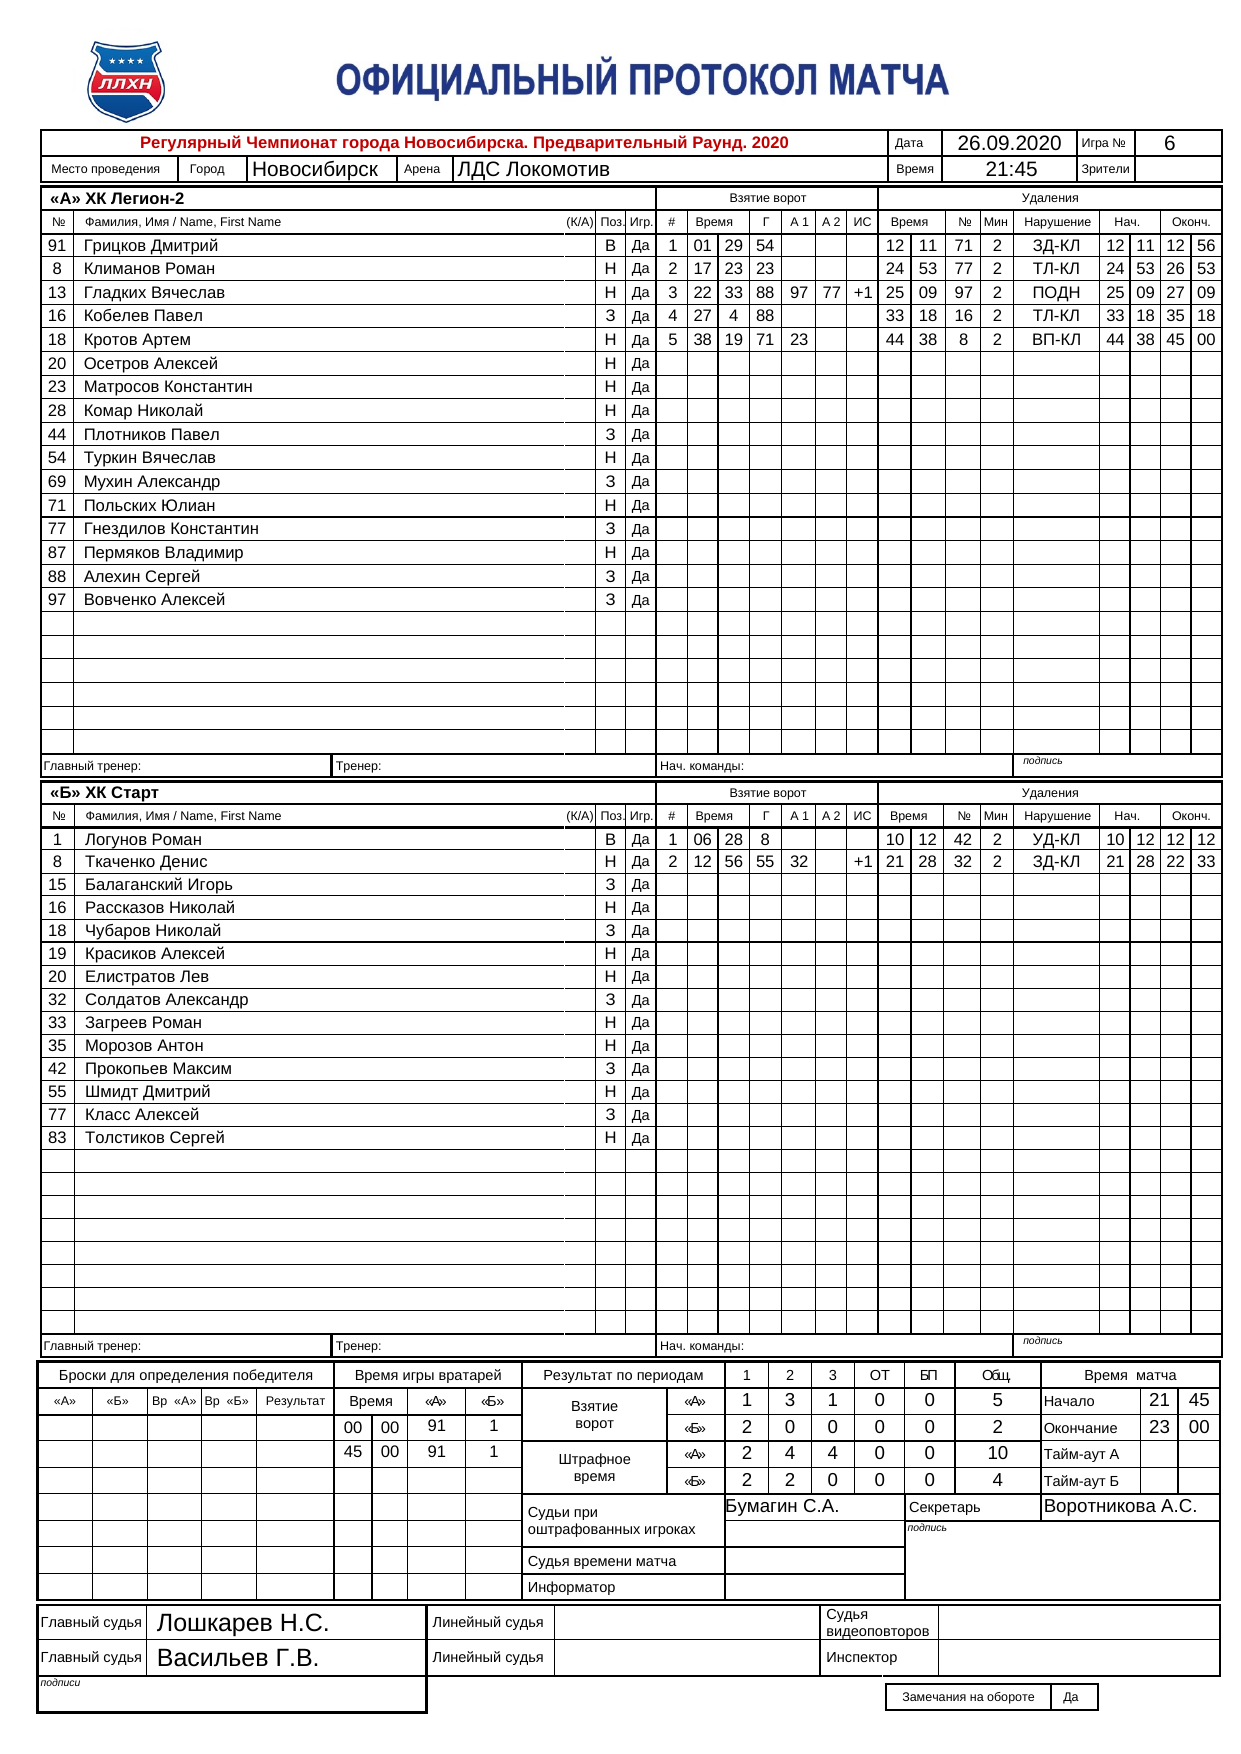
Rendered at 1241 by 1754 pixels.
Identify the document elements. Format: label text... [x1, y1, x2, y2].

table_header Дата [889, 131, 941, 155]
table_cell 33 [1100, 305, 1129, 327]
table_cell [944, 874, 980, 895]
table_cell [719, 1035, 749, 1057]
table_cell 97 [42, 588, 73, 611]
table_cell [565, 1035, 595, 1057]
table_cell (К/А) [565, 805, 595, 826]
table_cell [1131, 399, 1160, 422]
table_cell [565, 494, 595, 516]
table_cell [912, 352, 945, 374]
table_cell [750, 541, 781, 564]
table_cell 25 [1100, 281, 1129, 303]
table_cell [148, 1416, 201, 1440]
table_cell [596, 683, 625, 706]
table_cell [1014, 446, 1099, 469]
table_cell [946, 612, 980, 634]
table_cell [782, 1150, 815, 1172]
table_cell Мин [981, 211, 1013, 233]
table_cell [1131, 707, 1160, 729]
table_cell 3 [657, 281, 687, 303]
table_cell 54 [750, 235, 781, 256]
table_cell [782, 1196, 815, 1218]
table_cell [626, 659, 655, 682]
table_cell [944, 1265, 980, 1287]
table_cell Чубаров Николай [75, 920, 564, 941]
table_cell 2 [981, 235, 1013, 256]
table_cell 29 [719, 235, 749, 256]
table_cell [1192, 707, 1221, 729]
table_cell [816, 423, 846, 445]
table_cell Шмидт Дмитрий [75, 1081, 564, 1103]
table_cell Г [750, 805, 781, 826]
table_cell 35 [42, 1035, 74, 1057]
table_cell «Б» [668, 1415, 724, 1440]
table_cell 1 [657, 829, 687, 849]
table_cell 2 [657, 850, 687, 872]
table_cell [981, 659, 1013, 682]
table_cell 21:45 [943, 157, 1076, 181]
table_cell [847, 352, 877, 374]
table_cell Пермяков Владимир [74, 541, 564, 564]
table_cell [939, 1640, 1219, 1675]
table_cell Кобелев Павел [74, 305, 564, 327]
table_cell 2 [981, 257, 1013, 280]
table_cell [626, 612, 655, 634]
table_cell Арена [398, 157, 452, 181]
table_cell Вр «Б» [202, 1389, 256, 1413]
table_cell Климанов Роман [74, 257, 564, 280]
table_cell Главный тренер: [42, 1335, 330, 1356]
table_cell [626, 1242, 655, 1264]
table_cell [1161, 494, 1190, 516]
table_cell [879, 494, 910, 516]
table_cell [1192, 874, 1221, 895]
table_cell [1099, 1682, 1220, 1711]
table_cell [1100, 683, 1129, 706]
table_cell [1100, 659, 1129, 682]
table_cell [782, 966, 815, 987]
table_cell 06 [688, 829, 717, 849]
table_cell [879, 636, 910, 658]
table_cell [1014, 494, 1099, 516]
table_cell Время [688, 805, 749, 826]
table_cell [657, 588, 687, 611]
table_cell [879, 920, 910, 941]
table_cell 24 [879, 257, 910, 280]
table_cell [1161, 470, 1190, 493]
table_cell Нарушение [1014, 805, 1099, 826]
table_cell [75, 1288, 564, 1310]
table_cell [657, 1311, 687, 1333]
table_cell [847, 636, 877, 658]
table_cell [782, 494, 815, 516]
table_cell 10 [879, 829, 910, 849]
table_cell [596, 1196, 625, 1218]
table_cell [847, 1242, 877, 1264]
table_cell В [596, 829, 625, 849]
table_cell [1100, 376, 1129, 398]
table_cell [1014, 1035, 1099, 1057]
table_cell [981, 1035, 1013, 1057]
table_cell [912, 423, 945, 445]
table_cell [726, 1575, 904, 1599]
table_cell 2 [726, 1468, 768, 1493]
table_cell [565, 730, 595, 753]
table_cell А 2 [816, 211, 846, 233]
table_cell [719, 707, 749, 729]
table_cell [1100, 1081, 1129, 1103]
table_cell Да [626, 281, 655, 303]
table_cell [1131, 1173, 1160, 1195]
table_cell Класс Алексей [75, 1104, 564, 1126]
table_cell 23 [719, 257, 749, 280]
table_cell [373, 1547, 407, 1573]
table_cell ПОДН [1014, 281, 1099, 303]
table_cell [816, 874, 846, 895]
table_cell [847, 896, 877, 918]
table_cell Окончание [1042, 1415, 1140, 1440]
table_cell [782, 1012, 815, 1033]
table_cell Поз. [596, 211, 625, 233]
table_cell [782, 1104, 815, 1126]
table_cell [93, 1441, 147, 1467]
table_cell [626, 1265, 655, 1287]
table_cell [719, 399, 749, 422]
table_cell ТЛ-КЛ [1014, 257, 1099, 280]
table_cell подпись [1014, 755, 1221, 776]
table_cell 25 [879, 281, 910, 303]
table_cell [816, 1150, 846, 1172]
table_cell Да [626, 423, 655, 445]
table_cell [373, 1574, 407, 1599]
table_cell 88 [42, 565, 73, 587]
table_cell [596, 707, 625, 729]
table_cell [1014, 588, 1099, 611]
table_cell [750, 1035, 781, 1057]
table_cell 28 [42, 399, 73, 422]
table_cell 1 [657, 235, 687, 256]
table_cell Игр. [626, 805, 655, 826]
table_cell [946, 636, 980, 658]
table_cell [1192, 1104, 1221, 1126]
table_cell [944, 1127, 980, 1149]
table_cell [428, 1677, 882, 1711]
table_cell [981, 636, 1013, 658]
table_cell [688, 1104, 717, 1126]
table_cell 20 [42, 966, 74, 987]
table_cell [750, 1219, 781, 1241]
table_cell [1131, 920, 1160, 941]
table_cell 45 [335, 1441, 371, 1467]
table_cell [1100, 423, 1129, 445]
table_cell 44 [879, 328, 910, 351]
table_cell [750, 1242, 781, 1264]
table_cell Судьи при оштрафованных игроках [523, 1495, 724, 1546]
table_cell 1 [466, 1441, 521, 1467]
table_cell [1161, 1242, 1190, 1264]
table_cell [726, 1521, 904, 1546]
table_cell [879, 565, 910, 587]
table_cell [1179, 1441, 1219, 1467]
table_cell [719, 423, 749, 445]
table_cell [847, 1150, 877, 1172]
table_cell [1014, 423, 1099, 445]
table_cell [944, 1058, 980, 1079]
table_cell Судья времени матча [523, 1548, 724, 1573]
table_cell Главный тренер: [42, 755, 330, 776]
table_cell 2 [981, 328, 1013, 351]
table_cell [74, 683, 564, 706]
table_cell [257, 1468, 333, 1493]
table_cell [626, 730, 655, 753]
table_cell Да [626, 1127, 655, 1149]
table_cell Город [179, 157, 246, 181]
table_cell [466, 1521, 521, 1546]
table_cell [1161, 612, 1190, 634]
table_cell [719, 376, 749, 398]
table_cell 3 [769, 1389, 811, 1413]
table_cell 23 [42, 376, 73, 398]
table_cell [912, 494, 945, 516]
table_cell [42, 730, 73, 753]
table_cell [879, 1311, 910, 1333]
table_cell [1161, 1035, 1190, 1057]
table_cell [565, 989, 595, 1011]
table_cell [981, 352, 1013, 374]
table_cell [1131, 943, 1160, 964]
table_cell [879, 376, 910, 398]
table_cell [879, 541, 910, 564]
table_cell 16 [42, 896, 74, 918]
table_cell ВП-КЛ [1014, 328, 1099, 351]
table_cell [688, 1196, 717, 1218]
table_cell [879, 1035, 910, 1057]
table_cell [912, 1173, 943, 1195]
table_cell 0 [812, 1468, 854, 1493]
table_cell 42 [944, 829, 980, 849]
table_cell # [657, 805, 687, 826]
table_cell 32 [782, 850, 815, 872]
table_cell [782, 989, 815, 1011]
table_cell [981, 920, 1013, 941]
table_header «Б» ХК Старт [42, 783, 655, 803]
table_cell [1131, 518, 1160, 540]
table_cell [688, 470, 717, 493]
table_cell 16 [42, 305, 73, 327]
table_cell Да [626, 541, 655, 564]
table_cell [782, 730, 815, 753]
table_cell [981, 1058, 1013, 1079]
table_cell [688, 565, 717, 587]
table_cell Тренер: [333, 1335, 655, 1356]
table_cell Да [626, 446, 655, 469]
table_cell Лошкарев Н.С. [147, 1606, 425, 1639]
table_cell [688, 588, 717, 611]
table_cell [596, 612, 625, 634]
table_cell [93, 1416, 147, 1440]
table_cell [1014, 376, 1099, 398]
table_cell 09 [1192, 281, 1221, 303]
table_header 2 [769, 1363, 811, 1387]
table_cell [1192, 1012, 1221, 1033]
table_cell [782, 305, 815, 327]
table_cell Нач. команды: [657, 1335, 1012, 1356]
table_cell Вовченко Алексей [74, 588, 564, 611]
table_cell Нач. [1100, 211, 1160, 233]
table_cell [1131, 896, 1160, 918]
table_cell [1014, 541, 1099, 564]
table_header Да [1052, 1685, 1097, 1709]
table_cell [688, 1219, 717, 1241]
table_cell [565, 1058, 595, 1079]
table_cell [981, 1288, 1013, 1310]
table_cell 12 [1161, 235, 1190, 256]
table_cell [719, 1081, 749, 1103]
table_cell [879, 1104, 910, 1126]
table_cell [912, 588, 945, 611]
table_cell [719, 1219, 749, 1241]
table_cell [1131, 470, 1160, 493]
table_cell [1131, 966, 1160, 987]
table_cell [750, 494, 781, 516]
table_cell Главный судья [39, 1606, 146, 1639]
table_cell [565, 943, 595, 964]
table_cell [657, 659, 687, 682]
table_cell [1014, 1311, 1099, 1333]
table_cell [42, 683, 73, 706]
table_cell 77 [42, 1104, 74, 1126]
table_cell [719, 446, 749, 469]
table_cell ЛДС Локомотив [454, 157, 887, 181]
table_cell 5 [657, 328, 687, 351]
table_cell [719, 1104, 749, 1126]
table_cell Да [626, 305, 655, 327]
table_cell 27 [1161, 281, 1190, 303]
table_cell [555, 1606, 819, 1639]
table_cell [1100, 1012, 1129, 1033]
table_cell [93, 1547, 147, 1573]
table_cell [879, 470, 910, 493]
table_cell [75, 1196, 564, 1218]
table_cell [719, 874, 749, 895]
table_cell [1161, 1219, 1190, 1241]
table_cell [657, 1104, 687, 1126]
table_cell [946, 730, 980, 753]
table_cell [626, 1150, 655, 1172]
table_cell Взятие ворот [523, 1389, 666, 1440]
table_cell [981, 730, 1013, 753]
table_cell Да [626, 494, 655, 516]
table_cell [879, 612, 910, 634]
table_cell [981, 446, 1013, 469]
table_cell [1131, 1242, 1160, 1264]
table_cell 4 [657, 305, 687, 327]
table_cell [335, 1468, 371, 1493]
table_cell [1014, 874, 1099, 895]
table_header Удаления [879, 783, 1221, 803]
table_cell «Б» [93, 1389, 147, 1413]
table_cell [847, 1035, 877, 1057]
table_cell [816, 1127, 846, 1149]
table_cell Солдатов Александр [75, 989, 564, 1011]
table_cell [688, 494, 717, 516]
table_header 3 [812, 1363, 854, 1387]
table_cell [596, 1173, 625, 1195]
table_cell [1131, 989, 1160, 1011]
table_header Взятие ворот [657, 188, 877, 209]
table_cell Новосибирск [248, 157, 396, 181]
table_cell [782, 1219, 815, 1241]
table_cell [816, 1081, 846, 1103]
table_cell [1014, 707, 1099, 729]
table_cell 20 [42, 352, 73, 374]
table_cell [1161, 1173, 1190, 1195]
table_cell [719, 565, 749, 587]
table_cell 91 [408, 1441, 465, 1467]
table_cell [782, 1035, 815, 1057]
table_cell [1131, 1081, 1160, 1103]
table_cell [719, 730, 749, 753]
table_cell [946, 683, 980, 706]
table_cell 53 [1192, 257, 1221, 280]
table_cell Н [596, 1081, 625, 1103]
table_cell [847, 1173, 877, 1195]
table_cell З [596, 423, 625, 445]
table_cell 33 [1192, 850, 1221, 872]
table_cell [847, 920, 877, 941]
table_cell 91 [42, 235, 73, 256]
table_cell [1014, 1104, 1099, 1126]
table_cell [981, 1242, 1013, 1264]
table_cell [719, 1311, 749, 1333]
table_cell [688, 730, 717, 753]
table_cell [816, 565, 846, 587]
table_cell [750, 896, 781, 918]
table_cell [981, 1173, 1013, 1195]
table_cell [847, 966, 877, 987]
table_cell [981, 518, 1013, 540]
table_cell [657, 730, 687, 753]
table_cell [1100, 730, 1129, 753]
table_cell 45 [1179, 1389, 1219, 1413]
table_cell 00 [373, 1416, 407, 1440]
table_cell 27 [688, 305, 717, 327]
table_cell [726, 1548, 904, 1573]
table_cell [946, 518, 980, 540]
table_cell [1131, 1127, 1160, 1149]
table_cell Да [626, 376, 655, 398]
table_cell Начало [1042, 1389, 1140, 1413]
table_cell 19 [719, 328, 749, 351]
table_cell 12 [1161, 829, 1190, 849]
table_cell Линейный судья [428, 1640, 554, 1675]
table_cell [688, 1288, 717, 1310]
table_cell [847, 1081, 877, 1103]
table_cell [816, 636, 846, 658]
table_cell [879, 518, 910, 540]
table_cell [1192, 518, 1221, 540]
table_cell [1014, 1058, 1099, 1079]
table_cell Игр. [626, 211, 655, 233]
table_cell [939, 1606, 1219, 1639]
table_cell 12 [1100, 235, 1129, 256]
table_cell Логунов Роман [75, 829, 564, 849]
table_cell [944, 966, 980, 987]
table_cell [946, 707, 980, 729]
table_cell [1014, 1150, 1099, 1172]
table_cell Н [596, 1127, 625, 1149]
table_cell [879, 1058, 910, 1079]
table_cell [148, 1521, 201, 1546]
table_cell Мин [981, 805, 1013, 826]
table_cell Н [596, 1012, 625, 1033]
table_cell 01 [688, 235, 717, 256]
table_cell [719, 989, 749, 1011]
table_cell [847, 470, 877, 493]
table_cell Кротов Артем [74, 328, 564, 351]
table_cell 87 [42, 541, 73, 564]
table_cell 44 [1100, 328, 1129, 351]
table_cell [565, 423, 595, 445]
table_cell [596, 1265, 625, 1287]
table_cell [565, 1288, 595, 1310]
table_cell [565, 1150, 595, 1172]
table_cell З [596, 874, 625, 895]
table_cell [719, 920, 749, 941]
table_cell [1192, 470, 1221, 493]
table_cell [596, 1288, 625, 1310]
table_cell [847, 829, 877, 849]
table_cell Гнездилов Константин [74, 518, 564, 540]
table_cell [782, 1127, 815, 1149]
table_cell [1161, 1127, 1190, 1149]
table_cell [1192, 1219, 1221, 1241]
table_cell [1192, 1058, 1221, 1079]
table_cell [688, 683, 717, 706]
table_cell подпись [1014, 1335, 1221, 1356]
table_cell [1100, 1242, 1129, 1264]
table_cell [816, 518, 846, 540]
table_cell [782, 423, 815, 445]
table_cell [847, 612, 877, 634]
table_cell [750, 1104, 781, 1126]
table_cell [1131, 588, 1160, 611]
table_cell [466, 1547, 521, 1573]
table_cell [816, 829, 846, 849]
table_cell [1192, 1265, 1221, 1287]
table_cell Да [626, 1012, 655, 1033]
table_cell [1100, 612, 1129, 634]
table_cell Да [626, 850, 655, 872]
table_cell 1 [466, 1416, 521, 1440]
table_cell [466, 1494, 521, 1520]
table_cell [74, 659, 564, 682]
table_cell [1161, 920, 1190, 941]
table_cell 12 [912, 829, 943, 849]
table_cell [847, 305, 877, 327]
table_cell [42, 1242, 74, 1264]
table_cell Да [626, 565, 655, 587]
table_cell [782, 1242, 815, 1264]
table_cell [719, 470, 749, 493]
table_cell [1100, 494, 1129, 516]
table_cell [626, 636, 655, 658]
table_cell 28 [1131, 850, 1160, 872]
table_cell 45 [1161, 328, 1190, 351]
table_cell [39, 1468, 92, 1493]
table_cell [565, 565, 595, 587]
table_cell [750, 1311, 781, 1333]
table_cell [202, 1574, 256, 1599]
table_cell [981, 1196, 1013, 1218]
table_cell Время [879, 211, 945, 233]
table_cell [1014, 1127, 1099, 1149]
table_cell 4 [812, 1442, 854, 1467]
table_cell [946, 376, 980, 398]
table_cell Да [626, 352, 655, 374]
table_cell [719, 1173, 749, 1195]
table_cell [816, 1058, 846, 1079]
table_cell 4 [769, 1442, 811, 1467]
table_cell Инспектор [821, 1640, 938, 1675]
table_cell [1014, 943, 1099, 964]
table_cell «А» [668, 1442, 724, 1467]
table_cell [782, 659, 815, 682]
table_cell [847, 376, 877, 398]
table_cell Да [626, 470, 655, 493]
table_cell [39, 1574, 92, 1599]
table_cell [42, 1150, 74, 1172]
table_cell [782, 1311, 815, 1333]
table_cell [42, 707, 73, 729]
table_cell 0 [855, 1442, 904, 1467]
table_header Результат по периодам [523, 1363, 724, 1387]
table_cell [719, 588, 749, 611]
table_cell ЗД-КЛ [1014, 850, 1099, 872]
table_cell [1014, 1219, 1099, 1241]
table_cell [688, 1173, 717, 1195]
table_cell [1161, 896, 1190, 918]
table_cell 38 [912, 328, 945, 351]
table_cell [1100, 588, 1129, 611]
table_cell [816, 730, 846, 753]
table_cell [657, 920, 687, 941]
table_cell [782, 235, 815, 256]
table_cell [1161, 446, 1190, 469]
table_cell 28 [719, 829, 749, 849]
table_cell [879, 874, 910, 895]
table_cell [657, 612, 687, 634]
table_cell Н [596, 257, 625, 280]
table_cell 21 [879, 850, 910, 872]
table_cell [93, 1494, 147, 1520]
table_cell [1100, 470, 1129, 493]
table_cell № [42, 805, 74, 826]
table_cell [626, 683, 655, 706]
table_cell [847, 541, 877, 564]
table_cell [912, 896, 943, 918]
table_cell [847, 659, 877, 682]
table_cell [657, 1196, 687, 1218]
table_cell [657, 446, 687, 469]
table_cell Н [596, 541, 625, 564]
table_cell [816, 352, 846, 374]
table_cell [750, 707, 781, 729]
table_cell [373, 1521, 407, 1546]
table_cell 2 [981, 829, 1013, 849]
table_cell Н [596, 943, 625, 964]
table_cell (К/А) [565, 211, 595, 233]
table_cell Н [596, 446, 625, 469]
table_cell 12 [688, 850, 717, 872]
table_cell 8 [42, 257, 73, 280]
table_cell [879, 1288, 910, 1310]
table_cell [719, 636, 749, 658]
table_cell [946, 423, 980, 445]
table_cell Главный судья [39, 1640, 146, 1675]
table_cell [782, 920, 815, 941]
table_cell [1192, 423, 1221, 445]
table_cell [981, 423, 1013, 445]
table_cell З [596, 305, 625, 327]
table_cell [946, 399, 980, 422]
table_cell Оконч. [1161, 211, 1221, 233]
table_cell [408, 1521, 465, 1546]
table_cell [1192, 1173, 1221, 1195]
table_header Замечания на обороте [887, 1685, 1050, 1709]
table_cell [847, 1196, 877, 1218]
table_cell [688, 1265, 717, 1287]
table_cell З [596, 470, 625, 493]
table_cell [657, 1288, 687, 1310]
table_cell [750, 1081, 781, 1103]
table_cell З [596, 565, 625, 587]
table_cell [750, 683, 781, 706]
table_cell 77 [816, 281, 846, 303]
table_cell [1161, 966, 1190, 987]
table_cell [816, 399, 846, 422]
table_cell [1179, 1468, 1219, 1493]
table_cell [1161, 1104, 1190, 1126]
table_cell [657, 1012, 687, 1033]
table_cell [750, 1196, 781, 1218]
table_cell [750, 1012, 781, 1033]
table_cell [202, 1547, 256, 1573]
table_cell № [946, 211, 980, 233]
table_cell [782, 352, 815, 374]
table_cell [1014, 730, 1099, 753]
table_cell [944, 1081, 980, 1103]
table_cell [1100, 943, 1129, 964]
table_cell [74, 730, 564, 753]
table_cell [688, 446, 717, 469]
table_cell [816, 1242, 846, 1264]
table_cell [1014, 1173, 1099, 1195]
table_cell [657, 423, 687, 445]
table_cell Да [626, 829, 655, 849]
table_cell [565, 1081, 595, 1103]
table_cell 1 [726, 1389, 768, 1413]
table_cell [750, 989, 781, 1011]
table_cell [719, 1012, 749, 1033]
table_cell [626, 1196, 655, 1218]
table_cell [39, 1521, 92, 1546]
table_cell [1131, 565, 1160, 587]
table_cell Морозов Антон [75, 1035, 564, 1057]
table_cell Нач. команды: [657, 755, 1012, 776]
table_cell [981, 1150, 1013, 1172]
table_cell [1100, 989, 1129, 1011]
table_cell [719, 1265, 749, 1287]
table_cell [1192, 446, 1221, 469]
table_cell [879, 683, 910, 706]
table_cell [657, 352, 687, 374]
table_cell [912, 683, 945, 706]
table_cell [688, 352, 717, 374]
table_cell Васильев Г.В. [147, 1640, 425, 1675]
table_cell [816, 943, 846, 964]
table_cell [719, 943, 749, 964]
table_cell [1192, 683, 1221, 706]
table_cell [1192, 376, 1221, 398]
table_cell [944, 896, 980, 918]
table_cell [596, 730, 625, 753]
table_cell [816, 659, 846, 682]
table_cell 55 [750, 850, 781, 872]
table_cell 2 [981, 281, 1013, 303]
table_cell [1014, 612, 1099, 634]
table_cell [879, 730, 910, 753]
table_cell [1014, 565, 1099, 587]
table_cell [719, 683, 749, 706]
table_cell [1141, 1441, 1177, 1467]
table_cell Балаганский Игорь [75, 874, 564, 895]
table_cell [816, 328, 846, 351]
table_cell [657, 1242, 687, 1264]
table_cell 1 [812, 1389, 854, 1413]
table_cell 0 [905, 1389, 954, 1413]
table_cell [1192, 943, 1221, 964]
table_cell [1192, 565, 1221, 587]
table_cell [657, 989, 687, 1011]
table_cell [816, 257, 846, 280]
table_cell 8 [946, 328, 980, 351]
table_cell [879, 399, 910, 422]
table_cell [1100, 1196, 1129, 1218]
table_cell [565, 1012, 595, 1033]
table_cell [1100, 1035, 1129, 1057]
table_header Время игры вратарей [335, 1363, 521, 1387]
table_cell [750, 943, 781, 964]
table_cell [1161, 541, 1190, 564]
table_cell Да [626, 399, 655, 422]
table_cell [1014, 399, 1099, 422]
table_cell 18 [1131, 305, 1160, 327]
table_cell 77 [42, 518, 73, 540]
table_cell [816, 850, 846, 872]
table_cell [750, 446, 781, 469]
table_cell [782, 518, 815, 540]
table_cell [1014, 1196, 1099, 1218]
table_cell [1192, 1196, 1221, 1218]
table_cell Н [596, 966, 625, 987]
table_cell З [596, 989, 625, 1011]
table_cell [1161, 636, 1190, 658]
table_cell [944, 989, 980, 1011]
table_cell [657, 1265, 687, 1287]
table_cell [1192, 399, 1221, 422]
table_cell [719, 352, 749, 374]
table_cell [1014, 659, 1099, 682]
table_cell Да [626, 518, 655, 540]
table_cell [944, 1219, 980, 1241]
table_cell [816, 707, 846, 729]
table_cell Плотников Павел [74, 423, 564, 445]
table_cell [1131, 1035, 1160, 1057]
table_cell [719, 659, 749, 682]
table_cell [1131, 636, 1160, 658]
table_cell [1014, 1242, 1099, 1264]
table_cell Рассказов Николай [75, 896, 564, 918]
table_cell 32 [42, 989, 74, 1011]
table_cell [1014, 470, 1099, 493]
table_cell [879, 659, 910, 682]
table_cell Место проведения [42, 157, 177, 181]
table_cell [750, 423, 781, 445]
table_cell [1131, 423, 1160, 445]
table_cell [626, 1311, 655, 1333]
table_cell [1100, 874, 1129, 895]
table_cell 69 [42, 470, 73, 493]
table_cell [1161, 1311, 1190, 1333]
table_cell 83 [42, 1127, 74, 1149]
table_cell [981, 1219, 1013, 1241]
table_cell ТЛ-КЛ [1014, 305, 1099, 327]
table_cell 8 [42, 850, 74, 872]
table_cell [74, 707, 564, 729]
table_header Общ. [956, 1363, 1040, 1387]
table_cell [1192, 896, 1221, 918]
table_cell [373, 1494, 407, 1520]
table_cell [912, 874, 943, 895]
table_cell [912, 470, 945, 493]
table_cell [981, 1127, 1013, 1149]
table_cell [565, 328, 595, 351]
table_cell [944, 1012, 980, 1033]
table_cell [565, 896, 595, 918]
table_cell Поз. [596, 805, 625, 826]
table_cell [816, 446, 846, 469]
table_cell [565, 1173, 595, 1195]
table_cell [93, 1521, 147, 1546]
table_cell [42, 1311, 74, 1333]
table_cell Зрители [1078, 157, 1134, 181]
table_cell Время [335, 1389, 407, 1413]
table_cell [816, 1288, 846, 1310]
table_cell [1100, 1311, 1129, 1333]
table_cell [816, 1265, 846, 1287]
table_cell Бумагин С.А. [726, 1495, 904, 1520]
table_cell [719, 541, 749, 564]
table_cell 21 [1100, 850, 1129, 872]
table_cell [946, 470, 980, 493]
table_cell [879, 423, 910, 445]
table_cell [782, 943, 815, 964]
table_cell [981, 683, 1013, 706]
table_cell Красиков Алексей [75, 943, 564, 964]
table_cell № [944, 805, 980, 826]
table_cell [750, 1127, 781, 1149]
table_cell [912, 446, 945, 469]
table_cell [782, 896, 815, 918]
table_cell [1192, 1242, 1221, 1264]
table_cell [1131, 541, 1160, 564]
table_cell [1161, 989, 1190, 1011]
table_cell [565, 850, 595, 872]
table_cell [1014, 966, 1099, 987]
table_cell Тренер: [333, 755, 655, 776]
table_cell [847, 683, 877, 706]
table_cell Матросов Константин [74, 376, 564, 398]
table_cell [688, 1035, 717, 1057]
table_cell [688, 1012, 717, 1033]
table_cell [879, 1219, 910, 1241]
table_cell З [596, 1104, 625, 1126]
table_cell [1100, 1288, 1129, 1310]
table_cell 0 [855, 1389, 904, 1413]
table_cell [565, 1196, 595, 1218]
table_cell [1192, 1311, 1221, 1333]
table_cell [565, 541, 595, 564]
table_cell [912, 1104, 943, 1126]
table_cell [750, 1150, 781, 1172]
table_cell 10 [956, 1442, 1040, 1467]
table_cell [847, 494, 877, 516]
table_cell [782, 683, 815, 706]
table_cell [946, 588, 980, 611]
table_header БП [905, 1363, 954, 1387]
table_cell [750, 588, 781, 611]
table_cell [912, 989, 943, 1011]
table_cell Грицков Дмитрий [74, 235, 564, 256]
table_cell [782, 470, 815, 493]
table_cell 23 [782, 328, 815, 351]
table_cell [912, 659, 945, 682]
table_cell [1161, 518, 1190, 540]
table_cell [1161, 588, 1190, 611]
table_cell Да [626, 1081, 655, 1103]
table_cell [657, 636, 687, 658]
table_cell [912, 1150, 943, 1172]
table_cell 18 [42, 328, 73, 351]
table_cell [816, 1035, 846, 1057]
table_cell [1131, 730, 1160, 753]
table_cell [1014, 1288, 1099, 1310]
table_cell 56 [1192, 235, 1221, 256]
picture [5, 28, 1179, 129]
table_cell [750, 376, 781, 398]
table_cell [565, 1104, 595, 1126]
table_cell [750, 1288, 781, 1310]
table_cell 0 [855, 1468, 904, 1493]
table_cell 2 [726, 1442, 768, 1467]
table_cell [981, 399, 1013, 422]
table_cell [1192, 920, 1221, 941]
table_cell [688, 541, 717, 564]
table_cell Оконч. [1161, 805, 1221, 826]
table_cell [688, 1150, 717, 1172]
table_cell [816, 920, 846, 941]
table_cell [657, 565, 687, 587]
table_cell 09 [1131, 281, 1160, 303]
table_cell [816, 989, 846, 1011]
table_cell Да [626, 1058, 655, 1079]
table_cell [42, 636, 73, 658]
table_cell [565, 1265, 595, 1287]
table_cell Ткаченко Денис [75, 850, 564, 872]
table_cell [202, 1468, 256, 1493]
table_cell [42, 1173, 74, 1195]
table_cell [1131, 352, 1160, 374]
table_cell [1014, 636, 1099, 658]
table_cell 4 [956, 1468, 1040, 1493]
table_cell [1161, 943, 1190, 964]
table_cell Время [879, 805, 943, 826]
table_cell «А» [39, 1389, 92, 1413]
table_cell [912, 1196, 943, 1218]
table_cell [1136, 157, 1221, 181]
table_cell [782, 829, 815, 849]
table_cell [719, 1242, 749, 1264]
table_cell +1 [847, 281, 877, 303]
table_cell [688, 612, 717, 634]
table_cell Н [596, 376, 625, 398]
table_cell [373, 1468, 407, 1493]
table_header Удаления [879, 188, 1221, 209]
table_cell [202, 1521, 256, 1546]
table_cell [657, 943, 687, 964]
table_cell [782, 257, 815, 280]
table_cell Да [626, 966, 655, 987]
table_cell ИС [847, 211, 877, 233]
table_cell 13 [42, 281, 73, 303]
table_cell 5 [956, 1389, 1040, 1413]
table_cell Да [626, 257, 655, 280]
table_cell [750, 636, 781, 658]
table_cell [1131, 1265, 1160, 1287]
table_cell [335, 1494, 371, 1520]
table_cell [847, 1058, 877, 1079]
table_cell [1161, 1058, 1190, 1079]
table_cell [750, 399, 781, 422]
table_cell [1100, 896, 1129, 918]
table_cell [75, 1242, 564, 1264]
table_cell [688, 920, 717, 941]
table_cell 23 [750, 257, 781, 280]
table_cell [1161, 565, 1190, 587]
table_cell [1131, 1219, 1160, 1241]
table_cell Комар Николай [74, 399, 564, 422]
table_cell [93, 1574, 147, 1599]
table_cell Да [626, 989, 655, 1011]
table_cell 4 [719, 305, 749, 327]
table_cell Н [596, 850, 625, 872]
table_cell [912, 1012, 943, 1033]
table_cell З [596, 920, 625, 941]
table_cell [912, 707, 945, 729]
table_cell [1014, 896, 1099, 918]
table_cell Штрафное время [523, 1442, 666, 1493]
table_cell [688, 376, 717, 398]
table_cell [750, 730, 781, 753]
table_cell [688, 659, 717, 682]
table_cell [981, 989, 1013, 1011]
table_cell [42, 1288, 74, 1310]
table_cell [782, 1058, 815, 1079]
table_cell [981, 541, 1013, 564]
table_cell [565, 707, 595, 729]
table_cell Вр «А» [148, 1389, 201, 1413]
table_cell [93, 1468, 147, 1493]
table_cell Н [596, 328, 625, 351]
table_cell [657, 683, 687, 706]
table_cell 18 [42, 920, 74, 941]
table_cell Да [626, 943, 655, 964]
table_cell [782, 707, 815, 729]
table_cell [657, 896, 687, 918]
table_cell [257, 1521, 333, 1546]
table_cell [1014, 518, 1099, 540]
table_cell [981, 874, 1013, 895]
table_cell [1100, 1104, 1129, 1126]
table_cell [981, 1081, 1013, 1103]
table_cell [1192, 352, 1221, 374]
table_cell [750, 470, 781, 493]
table_cell [847, 588, 877, 611]
table_cell [688, 1058, 717, 1079]
table_cell [42, 1219, 74, 1241]
table_cell [565, 376, 595, 398]
table_cell Нарушение [1014, 211, 1099, 233]
table_cell [816, 1219, 846, 1241]
table_cell [912, 730, 945, 753]
table_cell [1141, 1468, 1177, 1493]
table_cell [1014, 683, 1099, 706]
table_cell 09 [912, 281, 945, 303]
table_cell 8 [750, 829, 781, 849]
table_cell [657, 494, 687, 516]
table_cell [847, 565, 877, 587]
table_cell Н [596, 281, 625, 303]
table_cell [688, 896, 717, 918]
table_cell «Б» [668, 1468, 724, 1493]
table_cell [750, 1058, 781, 1079]
table_cell [981, 470, 1013, 493]
table_cell 2 [981, 305, 1013, 327]
table_cell 11 [912, 235, 945, 256]
table_cell [1131, 1058, 1160, 1079]
table_cell Н [596, 399, 625, 422]
table_cell [257, 1547, 333, 1573]
table_cell [1161, 1265, 1190, 1287]
table_cell [719, 612, 749, 634]
table_cell [1014, 1265, 1099, 1287]
table_cell [782, 874, 815, 895]
table_cell З [596, 588, 625, 611]
table_cell [847, 1288, 877, 1310]
table_cell Елистратов Лев [75, 966, 564, 987]
table_cell Алехин Сергей [74, 565, 564, 587]
table_cell [202, 1494, 256, 1520]
table_cell [879, 1196, 910, 1218]
table_cell 28 [912, 850, 943, 872]
table_cell 23 [1141, 1415, 1177, 1440]
table_cell Н [596, 1035, 625, 1057]
table_cell [596, 659, 625, 682]
table_cell 97 [946, 281, 980, 303]
table_cell [1131, 659, 1160, 682]
table_cell [596, 1219, 625, 1241]
table_cell [946, 659, 980, 682]
table_cell [879, 966, 910, 987]
table_cell [816, 305, 846, 327]
table_cell [1192, 1081, 1221, 1103]
table_cell [335, 1521, 371, 1546]
table_cell [879, 1081, 910, 1103]
table_cell Нач. [1100, 805, 1160, 826]
table_cell [816, 1311, 846, 1333]
table_cell [981, 1265, 1013, 1287]
table_cell [847, 399, 877, 422]
table_cell [719, 494, 749, 516]
table_cell [148, 1468, 201, 1493]
table_cell [944, 1104, 980, 1126]
table_cell Загреев Роман [75, 1012, 564, 1033]
table_cell [981, 896, 1013, 918]
table_cell 00 [1192, 328, 1221, 351]
table_cell [879, 588, 910, 611]
table_cell [565, 257, 595, 280]
table_cell [1161, 730, 1190, 753]
table_cell [719, 1288, 749, 1310]
table_cell [1161, 683, 1190, 706]
table_cell подпись [906, 1522, 1219, 1599]
table_cell [257, 1574, 333, 1599]
table_cell 55 [42, 1081, 74, 1103]
table_cell [816, 612, 846, 634]
table_cell [879, 352, 910, 374]
table_cell [944, 1311, 980, 1333]
table_cell [719, 966, 749, 987]
table_cell [657, 1219, 687, 1241]
table_cell [944, 1242, 980, 1264]
table_cell [1100, 518, 1129, 540]
table_cell Г [750, 211, 781, 233]
table_cell [912, 1058, 943, 1079]
table_cell 44 [42, 423, 73, 445]
table_header ОТ [855, 1363, 904, 1387]
table_cell [626, 1173, 655, 1195]
table_cell [879, 1173, 910, 1195]
table_cell [657, 874, 687, 895]
table_cell [981, 1311, 1013, 1333]
table_cell [202, 1441, 256, 1467]
table_cell [688, 423, 717, 445]
table_cell 24 [1100, 257, 1129, 280]
table_cell [1131, 1150, 1160, 1172]
table_cell [1014, 1081, 1099, 1103]
table_cell # [657, 211, 687, 233]
table_cell А 1 [782, 211, 815, 233]
table_cell 19 [42, 943, 74, 964]
table_cell [565, 966, 595, 987]
table_header 26.09.2020 [943, 131, 1076, 155]
table_cell [912, 1127, 943, 1149]
table_cell [75, 1311, 564, 1333]
table_cell [782, 399, 815, 422]
table_cell [626, 707, 655, 729]
table_cell [719, 896, 749, 918]
table_cell 0 [855, 1415, 904, 1440]
table_cell [879, 1265, 910, 1287]
table_cell [466, 1574, 521, 1599]
table_cell 12 [879, 235, 910, 256]
table_cell З [596, 1058, 625, 1079]
table_cell З [596, 518, 625, 540]
table_cell [565, 588, 595, 611]
table_cell [657, 1127, 687, 1149]
table_cell [565, 874, 595, 895]
table_cell [946, 446, 980, 469]
table_cell [782, 612, 815, 634]
table_cell 33 [42, 1012, 74, 1033]
table_cell Да [626, 874, 655, 895]
table_cell 71 [946, 235, 980, 256]
table_cell [879, 896, 910, 918]
table_cell [879, 943, 910, 964]
table_cell [657, 1058, 687, 1079]
table_cell [847, 1127, 877, 1149]
table_cell Секретарь [906, 1495, 1040, 1520]
table_cell [816, 235, 846, 256]
table_cell [688, 943, 717, 964]
table_cell В [596, 235, 625, 256]
table_cell 00 [335, 1416, 371, 1440]
table_cell 00 [1179, 1415, 1219, 1440]
table_cell [39, 1416, 92, 1440]
table_cell [657, 1035, 687, 1057]
table_header Броски для определения победителя [39, 1363, 333, 1387]
table_cell [750, 518, 781, 540]
table_cell [981, 1104, 1013, 1126]
table_cell [408, 1574, 465, 1599]
table_cell [565, 1311, 595, 1333]
table_cell [946, 541, 980, 564]
table_cell Прокопьев Максим [75, 1058, 564, 1079]
table_cell 0 [905, 1468, 954, 1493]
table_cell [42, 612, 73, 634]
table_cell [981, 612, 1013, 634]
table_cell 88 [750, 281, 781, 303]
table_cell [257, 1416, 333, 1440]
table_cell 56 [719, 850, 749, 872]
table_cell 88 [750, 305, 781, 327]
table_cell [719, 1196, 749, 1218]
table_cell 33 [879, 305, 910, 327]
table_cell [1161, 1288, 1190, 1310]
table_cell [782, 1288, 815, 1310]
table_cell [879, 707, 910, 729]
table_cell 54 [42, 446, 73, 469]
table_cell [1100, 1150, 1129, 1172]
table_cell [1131, 376, 1160, 398]
table_cell [626, 1288, 655, 1310]
table_cell 91 [408, 1416, 465, 1440]
table_cell [816, 683, 846, 706]
table_cell [847, 943, 877, 964]
table_cell [688, 1081, 717, 1103]
table_cell [879, 1150, 910, 1172]
table_cell [912, 1311, 943, 1333]
table_header 6 [1136, 131, 1221, 155]
table_cell [750, 352, 781, 374]
table_cell А 2 [816, 805, 846, 826]
table_cell [657, 470, 687, 493]
table_cell [42, 659, 73, 682]
table_cell [944, 1173, 980, 1195]
table_cell [1161, 423, 1190, 445]
table_cell [1100, 1127, 1129, 1149]
table_cell [750, 966, 781, 987]
table_cell [981, 707, 1013, 729]
table_cell [719, 1058, 749, 1079]
table_cell [565, 659, 595, 682]
table_cell [688, 1311, 717, 1333]
table_cell [912, 943, 943, 964]
table_cell [719, 1127, 749, 1149]
table_cell [257, 1494, 333, 1520]
table_cell [912, 1035, 943, 1057]
table_cell 2 [726, 1415, 768, 1440]
table_cell 2 [769, 1468, 811, 1493]
table_cell 11 [1131, 235, 1160, 256]
table_cell [847, 1219, 877, 1241]
table_cell 15 [42, 874, 74, 895]
table_cell 0 [812, 1415, 854, 1440]
table_cell [847, 518, 877, 540]
table_cell [688, 707, 717, 729]
table_cell Время [688, 211, 749, 233]
table_cell 22 [688, 281, 717, 303]
table_cell [847, 1311, 877, 1333]
table_cell [981, 966, 1013, 987]
table_cell [944, 1150, 980, 1172]
table_cell [1014, 1012, 1099, 1033]
table_cell [719, 518, 749, 540]
table_cell [657, 707, 687, 729]
table_cell [657, 1173, 687, 1195]
table_cell [688, 1242, 717, 1264]
table_cell Да [626, 588, 655, 611]
table_cell [1100, 1219, 1129, 1241]
table_cell [74, 636, 564, 658]
table_cell [816, 1012, 846, 1033]
table_cell 97 [782, 281, 815, 303]
table_cell [944, 943, 980, 964]
table_cell [816, 588, 846, 611]
table_cell [1161, 1081, 1190, 1103]
table_cell [1161, 659, 1190, 682]
table_cell [981, 494, 1013, 516]
table_cell «А» [668, 1389, 724, 1413]
table_cell [816, 1104, 846, 1126]
table_cell [782, 376, 815, 398]
table_cell [596, 636, 625, 658]
table_cell [782, 636, 815, 658]
table_cell 00 [373, 1441, 407, 1467]
table_cell [555, 1640, 819, 1675]
table_cell [1014, 920, 1099, 941]
table_cell [565, 470, 595, 493]
table_cell [1161, 874, 1190, 895]
table_cell [1014, 352, 1099, 374]
table_cell 0 [905, 1415, 954, 1440]
table_cell [1100, 1058, 1129, 1079]
table_cell [688, 636, 717, 658]
table_cell 32 [944, 850, 980, 872]
table_cell [1192, 1127, 1221, 1149]
table_cell [912, 565, 945, 587]
table_cell [1100, 920, 1129, 941]
table_cell [847, 874, 877, 895]
table_cell [565, 235, 595, 256]
table_cell [816, 494, 846, 516]
table_cell [657, 966, 687, 987]
table_cell Да [626, 1104, 655, 1126]
table_cell 0 [769, 1415, 811, 1440]
table_cell [912, 518, 945, 540]
table_cell № [42, 211, 73, 233]
table_cell [944, 920, 980, 941]
table_cell Толстиков Сергей [75, 1127, 564, 1149]
table_cell [1131, 494, 1160, 516]
table_cell [657, 541, 687, 564]
table_cell [148, 1547, 201, 1573]
table_cell 38 [688, 328, 717, 351]
table_cell [1161, 399, 1190, 422]
table_cell [148, 1574, 201, 1599]
table_cell Информатор [523, 1575, 724, 1599]
table_cell 16 [946, 305, 980, 327]
table_cell [657, 1081, 687, 1103]
table_cell [1100, 352, 1129, 374]
table_cell [1100, 399, 1129, 422]
table_cell [1131, 1288, 1160, 1310]
table_cell [912, 1288, 943, 1310]
table_cell [750, 1173, 781, 1195]
table_cell [1192, 966, 1221, 987]
table_cell [750, 659, 781, 682]
table_cell Н [596, 352, 625, 374]
table_cell [946, 352, 980, 374]
table_cell [1192, 1288, 1221, 1310]
table_cell 35 [1161, 305, 1190, 327]
table_cell [565, 518, 595, 540]
table_cell [847, 446, 877, 469]
table_cell [946, 565, 980, 587]
table_cell [688, 874, 717, 895]
table_cell [1161, 1196, 1190, 1218]
table_cell [565, 612, 595, 634]
table_cell [750, 920, 781, 941]
table_cell [782, 1173, 815, 1195]
table_header Время матча [1042, 1363, 1219, 1387]
table_cell 33 [719, 281, 749, 303]
table_cell [1192, 588, 1221, 611]
table_cell [1161, 1012, 1190, 1033]
table_cell [39, 1494, 92, 1520]
table_cell [816, 376, 846, 398]
table_cell [42, 1265, 74, 1287]
table_cell [847, 235, 877, 256]
table_cell [1192, 989, 1221, 1011]
table_cell [626, 1219, 655, 1241]
table_cell Да [626, 235, 655, 256]
table_cell 18 [912, 305, 945, 327]
table_cell А 1 [782, 805, 815, 826]
table_cell Польских Юлиан [74, 494, 564, 516]
table_cell [847, 989, 877, 1011]
table_cell [847, 730, 877, 753]
table_cell 42 [42, 1058, 74, 1079]
table_cell 26 [1161, 257, 1190, 280]
table_cell [912, 1219, 943, 1241]
table_cell [565, 446, 595, 469]
table_cell [1192, 494, 1221, 516]
table_cell [782, 446, 815, 469]
table_cell [1100, 1173, 1129, 1195]
table_cell [596, 1150, 625, 1172]
table_cell [688, 966, 717, 987]
table_cell [1192, 612, 1221, 634]
table_cell 2 [956, 1415, 1040, 1440]
table_cell [816, 896, 846, 918]
table_cell [946, 494, 980, 516]
table_cell [879, 1012, 910, 1033]
table_cell [816, 1173, 846, 1195]
table_cell Да [626, 920, 655, 941]
table_cell [1192, 1150, 1221, 1172]
table_cell УД-КЛ [1014, 829, 1099, 849]
table_cell [912, 966, 943, 987]
table_cell 12 [1131, 829, 1160, 849]
table_cell [912, 636, 945, 658]
table_cell [847, 707, 877, 729]
table_cell [981, 588, 1013, 611]
table_cell [1100, 636, 1129, 658]
table_cell Гладких Вячеслав [74, 281, 564, 303]
table_cell Осетров Алексей [74, 352, 564, 374]
table_cell [688, 518, 717, 540]
table_cell [912, 541, 945, 564]
table_cell [565, 920, 595, 941]
table_cell [1131, 683, 1160, 706]
table_cell [1131, 446, 1160, 469]
table_cell [565, 683, 595, 706]
table_cell Н [596, 896, 625, 918]
table_cell [719, 1150, 749, 1172]
table_cell Да [626, 896, 655, 918]
table_cell [408, 1494, 465, 1520]
table_cell [912, 1081, 943, 1103]
table_cell [657, 399, 687, 422]
table_cell Линейный судья [428, 1606, 554, 1639]
table_cell [912, 1242, 943, 1264]
table_cell [565, 636, 595, 658]
table_cell Мухин Александр [74, 470, 564, 493]
table_cell 2 [981, 850, 1013, 872]
table_cell [75, 1219, 564, 1241]
table_cell [847, 1265, 877, 1287]
table_cell [912, 399, 945, 422]
table_cell Тайм-аут Б [1042, 1468, 1140, 1493]
table_cell [816, 541, 846, 564]
table_cell [596, 1242, 625, 1264]
table_cell [148, 1441, 201, 1467]
table_cell [42, 1196, 74, 1218]
table_cell [782, 541, 815, 564]
table_cell [1161, 707, 1190, 729]
table_cell [816, 1196, 846, 1218]
table_cell [75, 1150, 564, 1172]
table_cell [688, 989, 717, 1011]
table_cell 1 [42, 829, 74, 849]
table_cell Воротникова А.С. [1042, 1495, 1219, 1520]
table_cell 17 [688, 257, 717, 280]
table_cell Время [889, 157, 941, 181]
table_cell [148, 1494, 201, 1520]
table_cell Туркин Вячеслав [74, 446, 564, 469]
table_cell [466, 1468, 521, 1493]
table_cell [657, 518, 687, 540]
table_cell [657, 376, 687, 398]
table_cell [883, 1677, 1220, 1681]
table_cell [879, 446, 910, 469]
table_cell [688, 399, 717, 422]
table_cell [202, 1416, 256, 1440]
table_cell Результат [257, 1389, 333, 1413]
table_cell [565, 399, 595, 422]
table_cell [912, 920, 943, 941]
table_cell [1192, 1035, 1221, 1057]
table_cell ЗД-КЛ [1014, 235, 1099, 256]
table_cell [981, 376, 1013, 398]
table_cell Судья видеоповторов [821, 1606, 938, 1639]
table_cell [335, 1547, 371, 1573]
table_cell [981, 1012, 1013, 1033]
table_cell [782, 588, 815, 611]
table_cell [1192, 541, 1221, 564]
table_cell [565, 1127, 595, 1149]
table_cell 22 [1161, 850, 1190, 872]
table_cell [1131, 612, 1160, 634]
table_cell [1131, 874, 1160, 895]
table_cell [596, 1311, 625, 1333]
table_cell [782, 1081, 815, 1103]
table_cell [1161, 376, 1190, 398]
table_cell [1100, 966, 1129, 987]
table_cell [1192, 636, 1221, 658]
table_cell [1100, 565, 1129, 587]
table_cell 77 [946, 257, 980, 280]
table_cell Да [626, 328, 655, 351]
table_cell [1192, 659, 1221, 682]
table_cell [335, 1574, 371, 1599]
table_cell [75, 1265, 564, 1287]
table_cell [847, 1012, 877, 1033]
table_cell 10 [1100, 829, 1129, 849]
table_cell [944, 1288, 980, 1310]
table_header Взятие ворот [657, 783, 877, 803]
table_cell [750, 612, 781, 634]
table_cell Фамилия, Имя / Name, First Name [74, 211, 565, 233]
table_cell ИС [847, 805, 877, 826]
table_cell [565, 1242, 595, 1264]
table_cell [750, 565, 781, 587]
table_header Игра № [1078, 131, 1134, 155]
table_cell 71 [750, 328, 781, 351]
table_cell 53 [1131, 257, 1160, 280]
table_cell [688, 1127, 717, 1149]
table_cell 71 [42, 494, 73, 516]
table_cell [1161, 352, 1190, 374]
table_cell [1161, 1150, 1190, 1172]
table_cell [565, 352, 595, 374]
table_cell [981, 565, 1013, 587]
table_cell [565, 305, 595, 327]
table_cell [912, 612, 945, 634]
table_cell 12 [1192, 829, 1221, 849]
table_cell [816, 966, 846, 987]
table_cell [1100, 446, 1129, 469]
table_cell [1131, 1012, 1160, 1033]
table_cell [879, 1242, 910, 1264]
table_cell [782, 565, 815, 587]
table_cell [816, 470, 846, 493]
table_cell [1100, 707, 1129, 729]
table_cell [565, 829, 595, 849]
table_cell 21 [1141, 1389, 1177, 1413]
table_cell [1131, 1311, 1160, 1333]
table_cell [879, 1127, 910, 1149]
table_cell Да [626, 1035, 655, 1057]
table_cell +1 [847, 850, 877, 872]
table_cell Тайм-аут А [1042, 1441, 1140, 1467]
table_cell Фамилия, Имя / Name, First Name [75, 805, 565, 826]
table_cell [1131, 1104, 1160, 1126]
table_header «А» ХК Легион-2 [42, 188, 655, 209]
table_cell [879, 989, 910, 1011]
table_cell [565, 1219, 595, 1241]
table_cell подписи [39, 1677, 425, 1711]
table_cell 38 [1131, 328, 1160, 351]
table_cell [1100, 541, 1129, 564]
table_header 1 [726, 1363, 768, 1387]
table_cell [657, 1150, 687, 1172]
table_cell [750, 1265, 781, 1287]
table_cell [565, 281, 595, 303]
table_cell «Б » [466, 1389, 521, 1413]
table_cell [74, 612, 564, 634]
table_cell [1131, 1196, 1160, 1218]
table_cell 53 [912, 257, 945, 280]
table_cell [944, 1196, 980, 1218]
table_cell Н [596, 494, 625, 516]
table_cell 18 [1192, 305, 1221, 327]
table_cell [39, 1547, 92, 1573]
table_cell [257, 1441, 333, 1467]
table_cell [981, 943, 1013, 964]
table_cell [408, 1468, 465, 1493]
table_cell [944, 1035, 980, 1057]
table_cell [1100, 1265, 1129, 1287]
table_cell [847, 423, 877, 445]
table_cell [1014, 989, 1099, 1011]
table_cell 0 [905, 1442, 954, 1467]
table_cell [912, 376, 945, 398]
table_cell 2 [657, 257, 687, 280]
table_cell [847, 328, 877, 351]
table_cell [39, 1441, 92, 1467]
table_header Регулярный Чемпионат города Новосибирска. Предварительный Раунд. 2020 [42, 131, 887, 155]
table_cell [847, 257, 877, 280]
table_cell [750, 874, 781, 895]
table_cell [75, 1173, 564, 1195]
table_cell [847, 1104, 877, 1126]
table_cell [782, 1265, 815, 1287]
table_cell [1192, 730, 1221, 753]
table_cell [408, 1547, 465, 1573]
table_cell [912, 1265, 943, 1287]
table_cell «А» [408, 1389, 465, 1413]
